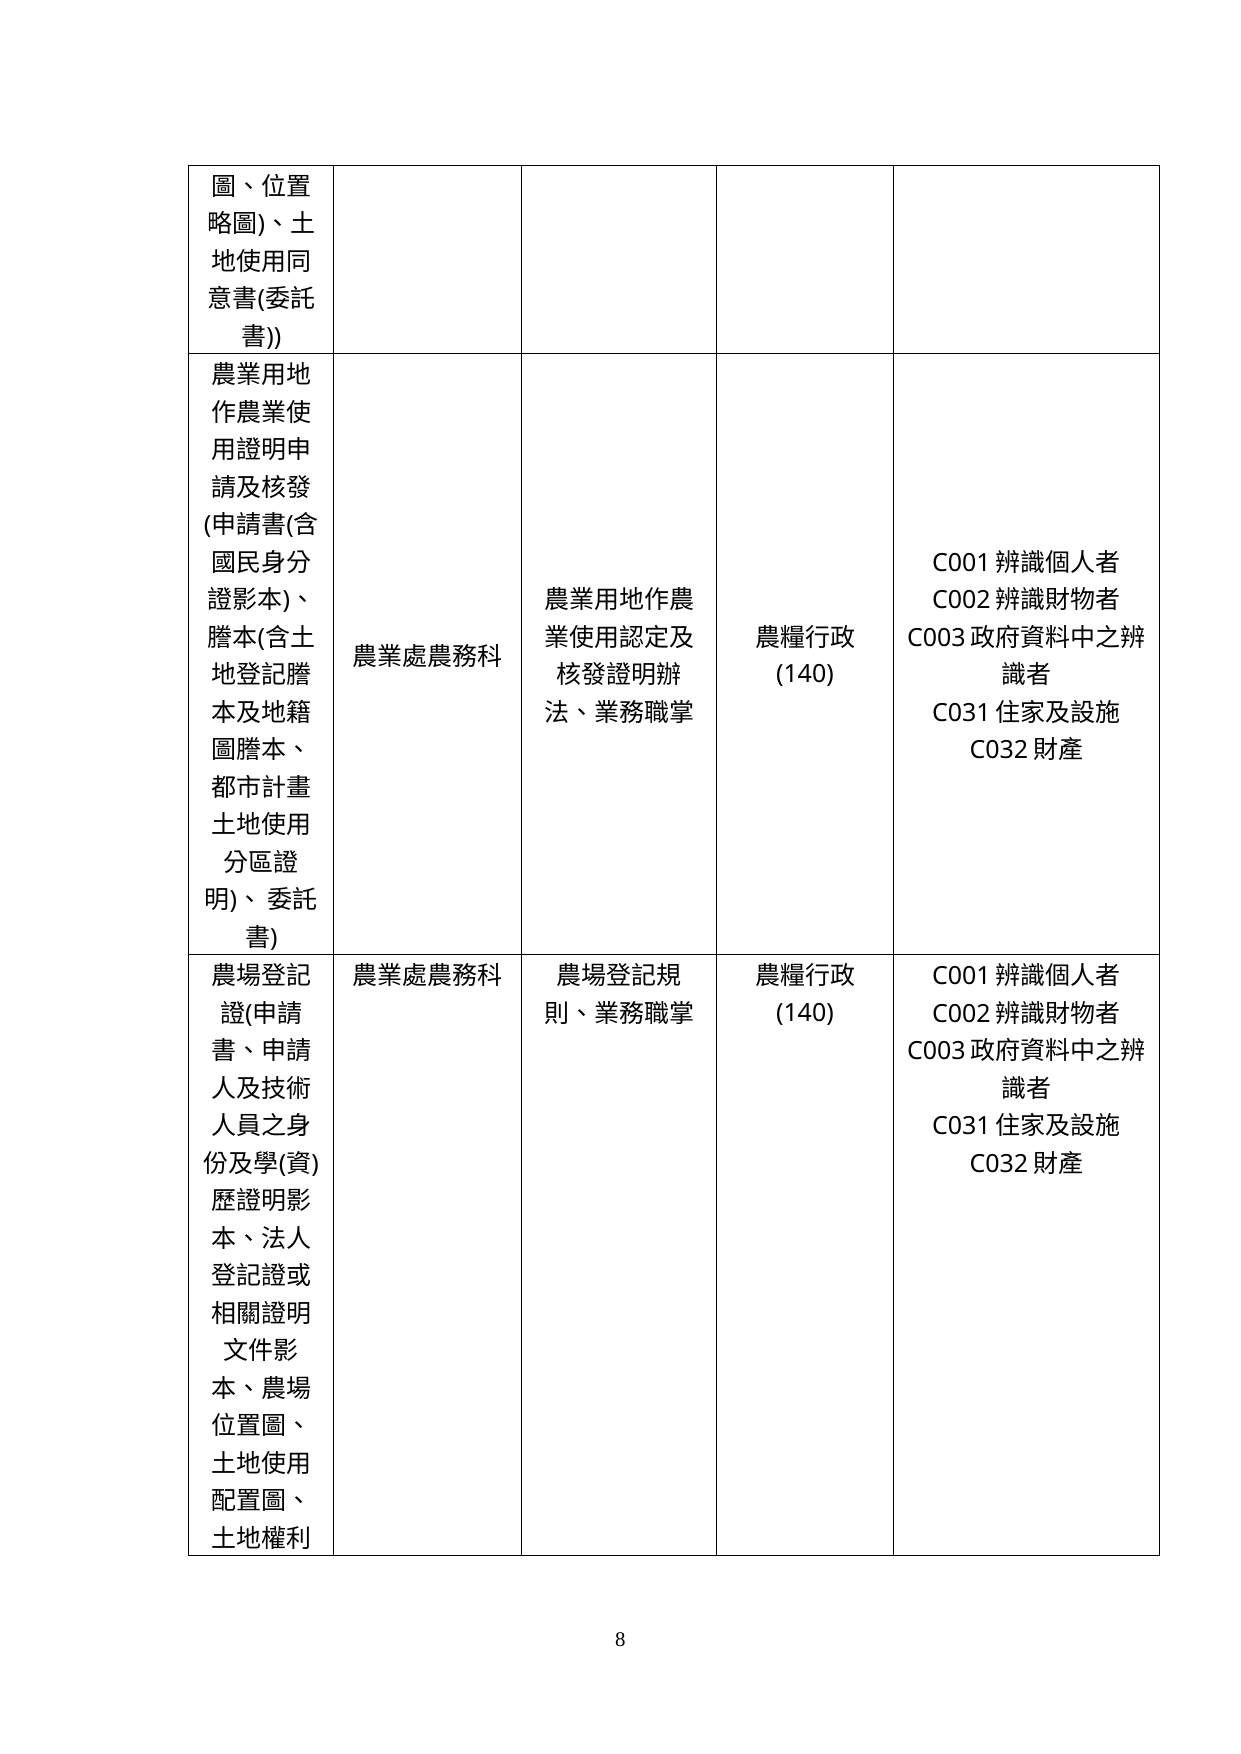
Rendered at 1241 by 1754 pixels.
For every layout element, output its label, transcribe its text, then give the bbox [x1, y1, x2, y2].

table_cell 農業用地作農業使用證明申請及核發(申請書(含國民身分證影本)、謄本(含土地登記謄本及地籍圖謄本、都市計畫土地使用分區證明)、 委託書) [189, 354, 333, 954]
table_cell [522, 166, 716, 353]
table_cell [717, 166, 893, 353]
table_cell 農業處農務科 [334, 955, 521, 1555]
table_cell [894, 166, 1159, 353]
table_cell 農業處農務科 [334, 354, 521, 954]
table_cell 農場登記證(申請書、申請人及技術人員之身份及學(資)歷證明影本、法人登記證或相關證明文件影本、農場位置圖、土地使用配置圖、土地權利 [189, 955, 333, 1555]
table_cell 圖、位置略圖)、土地使用同意書(委託書)) [189, 166, 333, 353]
table_cell C001辨識個人者 C002辨識財物者 C003政府資料中之辨識者 C031住家及設施 C032財產 [894, 955, 1159, 1555]
table_cell 農業用地作農業使用認定及核發證明辦法、業務職掌 [522, 354, 716, 954]
table_cell [334, 166, 521, 353]
table_cell 農場登記規則、業務職掌 [522, 955, 716, 1555]
table_cell 農糧行政(140) [717, 955, 893, 1555]
table_cell C001辨識個人者 C002辨識財物者 C003政府資料中之辨識者 C031住家及設施 C032財產 [894, 354, 1159, 954]
table_cell 農糧行政(140) [717, 354, 893, 954]
